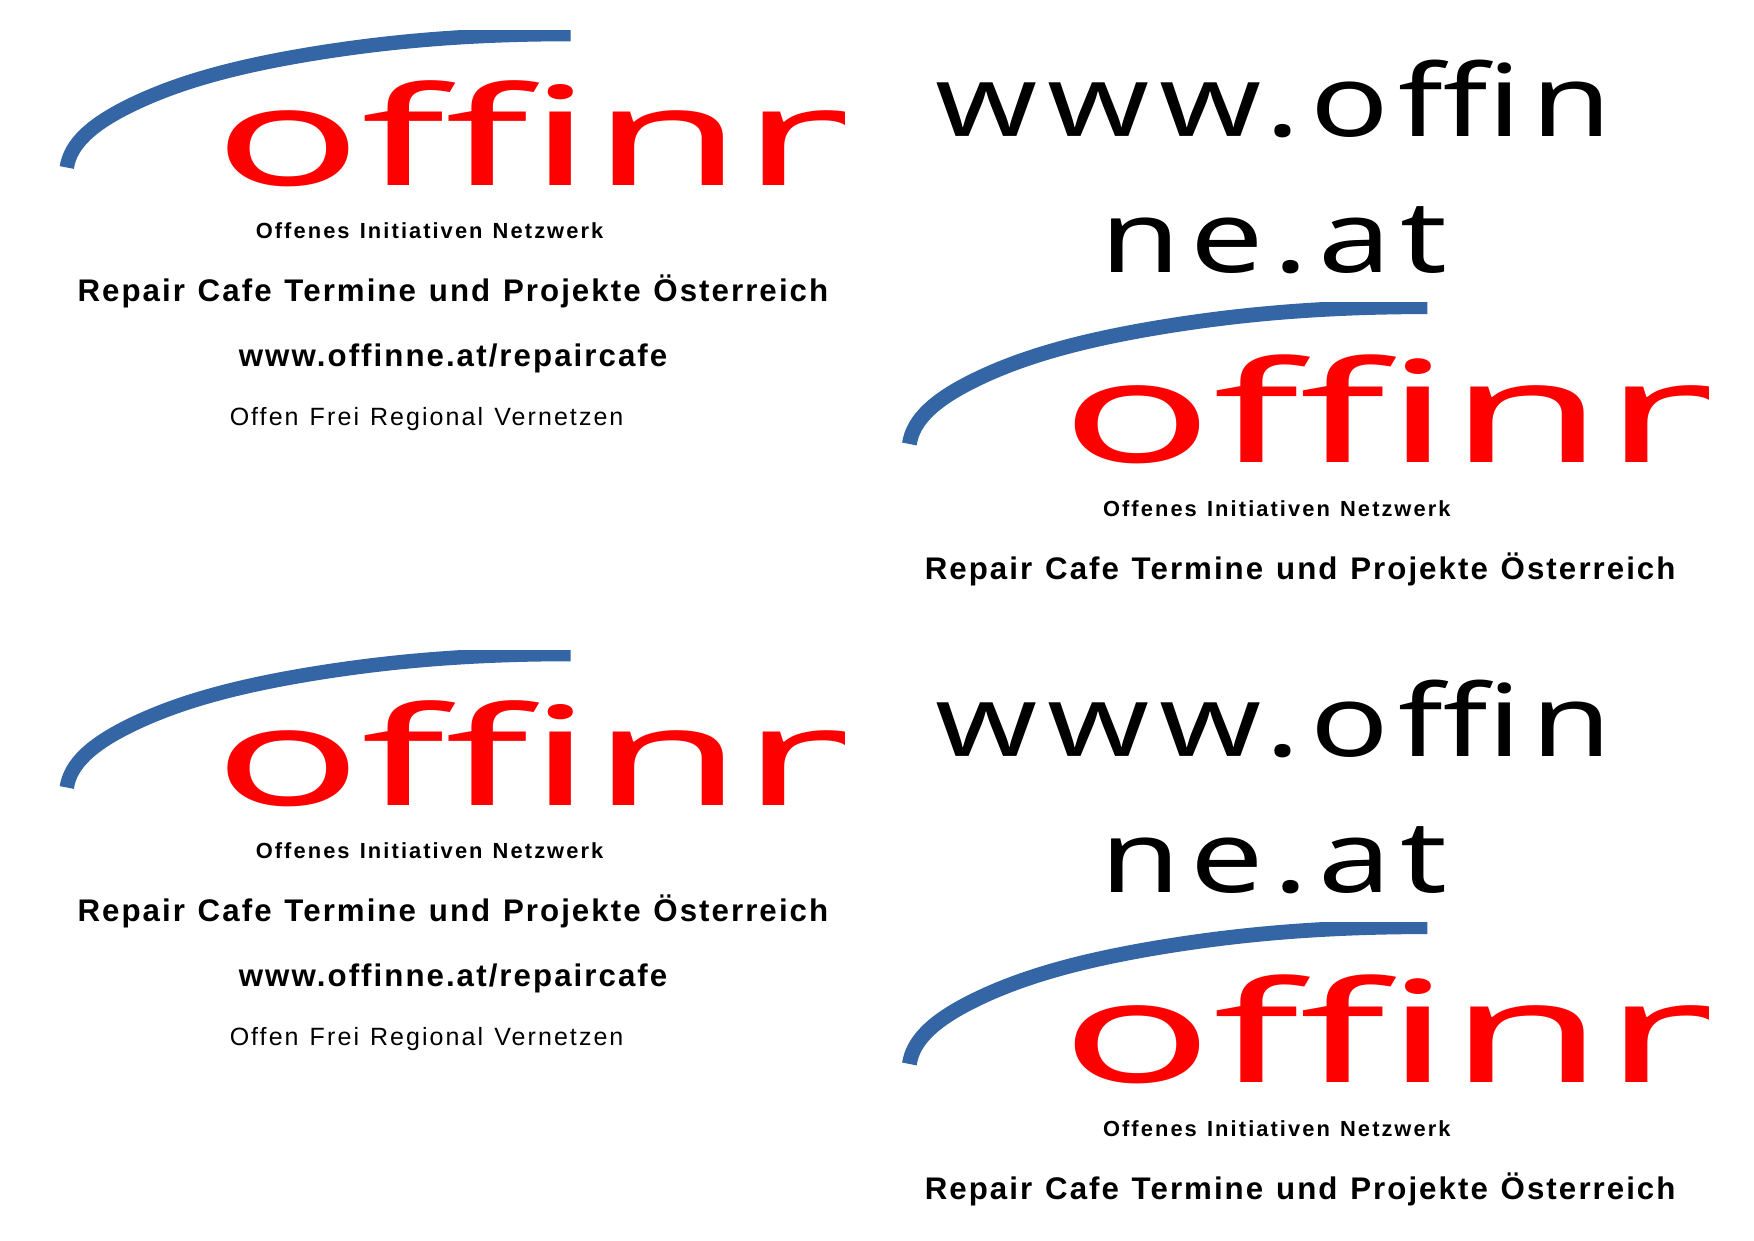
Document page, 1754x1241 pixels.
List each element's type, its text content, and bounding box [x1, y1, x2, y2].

text Repair Cafe Termine und Projekte Österreich [29, 892, 877, 928]
text Offenes Initiativen Netzwerk [877, 922, 1677, 1141]
text Offenes Initiativen Netzwerk [877, 302, 1677, 521]
text Repair Cafe Termine und Projekte Österreich [29, 272, 877, 308]
text www.offinne.at/repaircafe [29, 957, 877, 993]
text www.offinne.at [912, 649, 1636, 922]
text Repair Cafe Termine und Projekte Österreich [877, 550, 1724, 586]
text Offen Frei Regional Vernetzen [29, 401, 824, 430]
text Offen Frei Regional Vernetzen [29, 1021, 824, 1050]
text Offenes Initiativen Netzwerk [29, 649, 829, 863]
text www.offinne.at/repaircafe [29, 337, 877, 373]
text Offenes Initiativen Netzwerk [29, 29, 829, 243]
text Repair Cafe Termine und Projekte Österreich [877, 1170, 1724, 1206]
text www.offinne.at [912, 29, 1636, 302]
